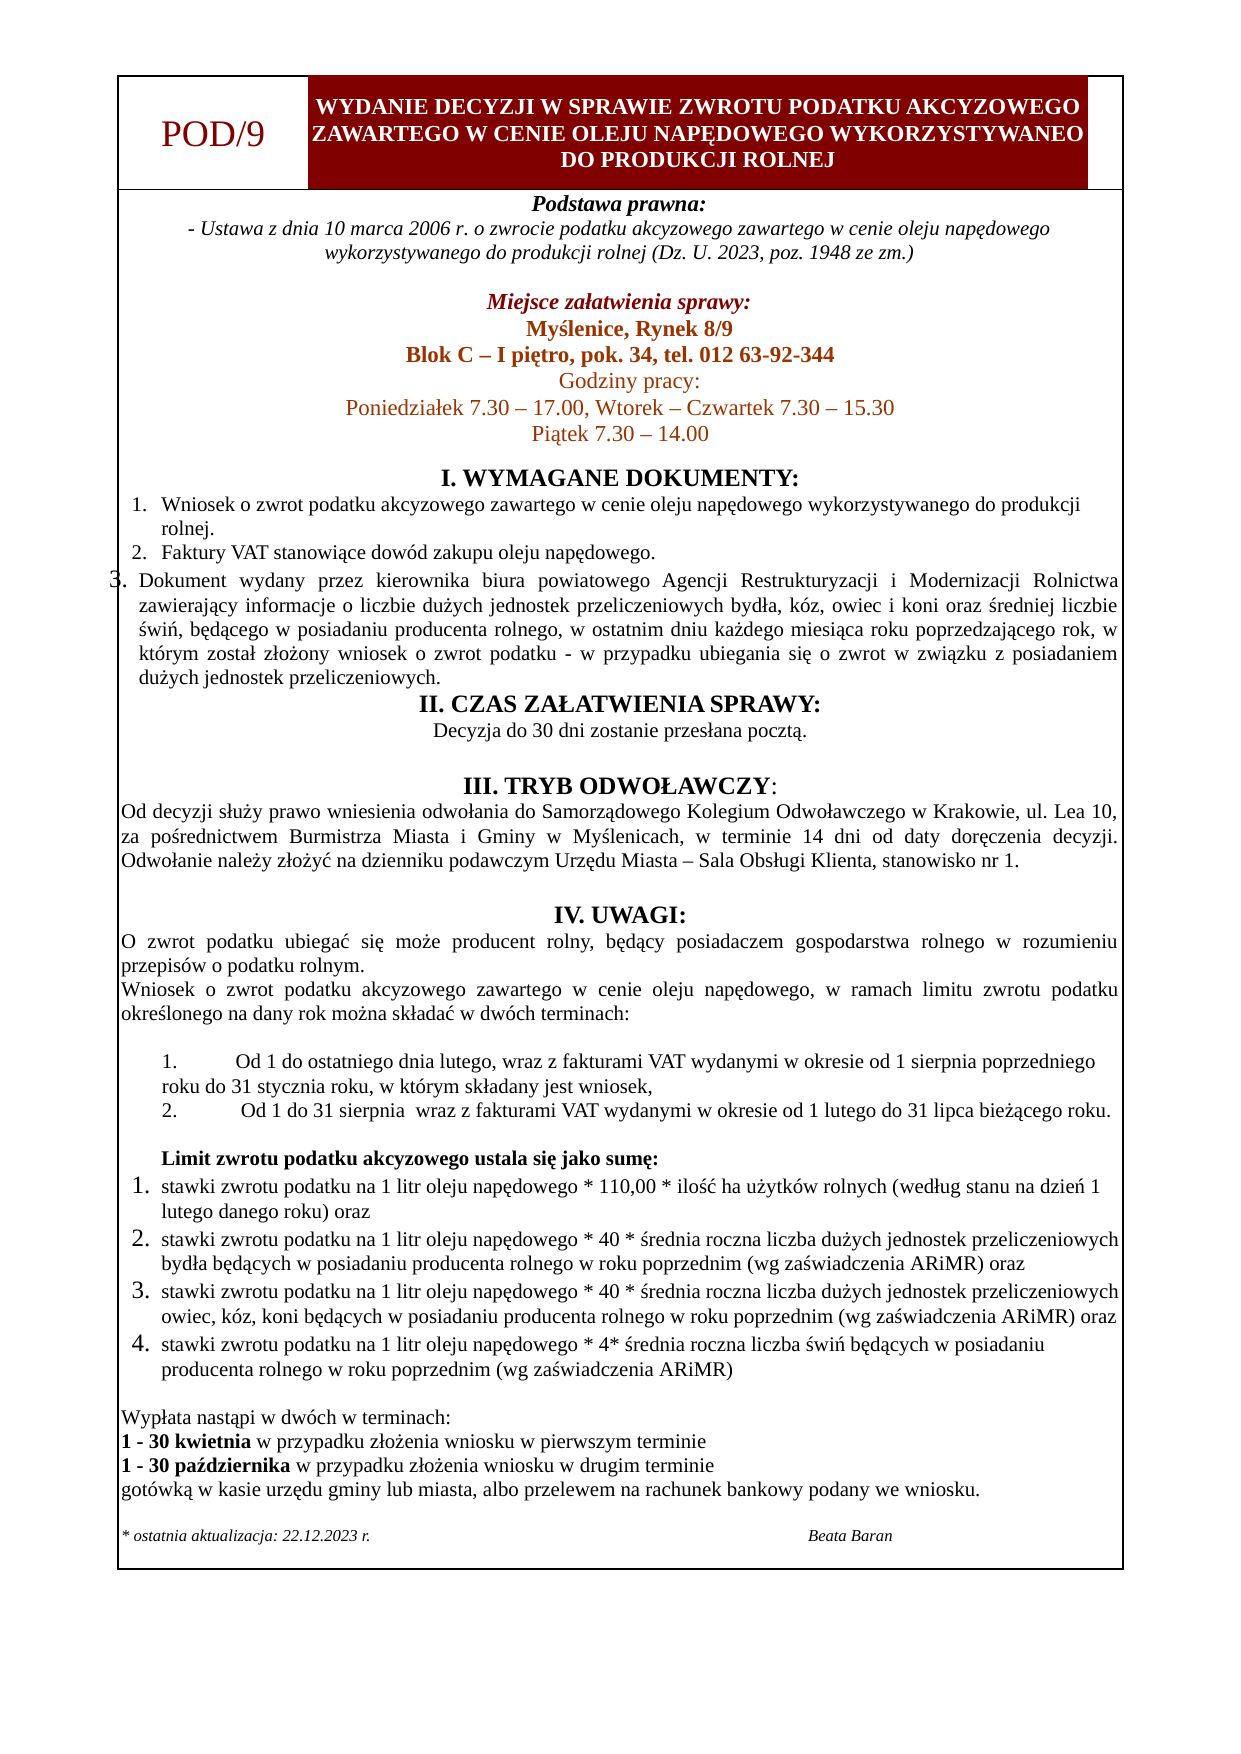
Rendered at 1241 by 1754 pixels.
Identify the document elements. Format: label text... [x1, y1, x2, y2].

table_header POD/9 [119, 77, 308, 189]
table_header [1088, 77, 1122, 189]
table_cell Podstawa prawna: - Ustawa z dnia 10 marca 2006 r. o zwrocie podatku akcyzowego zawartego w cenie oleju napędowego wykorzystywanego do produkcji rolnej (Dz. U. 2023, poz. 1948 ze zm.) Miejsce załatwienia sprawy: Myślenice, Rynek 8/9 Blok C – I piętro, pok. 34, tel. 012 63-92-344 Godziny pracy: Poniedziałek 7.30 – 17.00, Wtorek – Czwartek 7.30 – 15.30 Piątek 7.30 – 14.00 I. WYMAGANE DOKUMENTY: Wniosek o zwrot podatku akcyzowego zawartego w cenie oleju napędowego wykorzystywanego do produkcji rolnej. Faktury VAT stanowiące dowód zakupu oleju napędowego. Dokument wydany przez kierownika biura powiatowego Agencji Restrukturyzacji i Modernizacji Rolnictwa zawierający informacje o liczbie dużych jednostek przeliczeniowych bydła, kóz, owiec i koni oraz średniej liczbie świń, będącego w posiadaniu producenta rolnego, w ostatnim dniu każdego miesiąca roku poprzedzającego rok, w którym został złożony wniosek o zwrot podatku - w przypadku ubiegania się o zwrot w związku z posiadaniem dużych jednostek przeliczeniowych. II. CZAS ZAŁATWIENIA SPRAWY: Decyzja do 30 dni zostanie przesłana pocztą. III. TRYB ODWOŁAWCZY: Od decyzji służy prawo wniesienia odwołania do Samorządowego Kolegium Odwoławczego w Krakowie, ul. Lea 10, za pośrednictwem Burmistrza Miasta i Gminy w Myślenicach, w terminie 14 dni od daty doręczenia decyzji. Odwołanie należy złożyć na dzienniku podawczym Urzędu Miasta – Sala Obsługi Klienta, stanowisko nr 1. IV. UWAGI: O zwrot podatku ubiegać się może producent rolny, będący posiadaczem gospodarstwa rolnego w rozumieniu przepisów o podatku rolnym. Wniosek o zwrot podatku akcyzowego zawartego w cenie oleju napędowego, w ramach limitu zwrotu podatku określonego na dany rok można składać w dwóch terminach: Od 1 do ostatniego dnia lutego, wraz z fakturami VAT wydanymi w okresie od 1 sierpnia poprzedniego roku do 31 stycznia roku, w którym składany jest wniosek, Od 1 do 31 sierpnia wraz z fakturami VAT wydanymi w okresie od 1 lutego do 31 lipca bieżącego roku. Limit zwrotu podatku akcyzowego ustala się jako sumę: stawki zwrotu podatku na 1 litr oleju napędowego * 110,00 * ilość ha użytków rolnych (według stanu na dzień 1 lutego danego roku) oraz stawki zwrotu podatku na 1 litr oleju napędowego * 40 * średnia roczna liczba dużych jednostek przeliczeniowych bydła będących w posiadaniu producenta rolnego w roku poprzednim (wg zaświadczenia ARiMR) oraz stawki zwrotu podatku na 1 litr oleju napędowego * 40 * średnia roczna liczba dużych jednostek przeliczeniowych owiec, kóz, koni będących w posiadaniu producenta rolnego w roku poprzednim (wg zaświadczenia ARiMR) oraz stawki zwrotu podatku na 1 litr oleju napędowego * 4* średnia roczna liczba świń będących w posiadaniu producenta rolnego w roku poprzednim (wg zaświadczenia ARiMR) Wypłata nastąpi w dwóch w terminach: 1 - 30 kwietnia w przypadku złożenia wniosku w pierwszym terminie 1 - 30 października w przypadku złożenia wniosku w drugim terminie gotówką w kasie urzędu gminy lub miasta, albo przelewem na rachunek bankowy podany we wniosku. * ostatnia aktualizacja: 22.12.2023 r. Beata Baran [119, 190, 1122, 1568]
table_header WYDANIE DECYZJI W SPRAWIE ZWROTU PODATKU AKCYZOWEGO ZAWARTEGO W CENIE OLEJU NAPĘDOWEGO WYKORZYSTYWANEO DO PRODUKCJI ROLNEJ [308, 75, 1088, 189]
